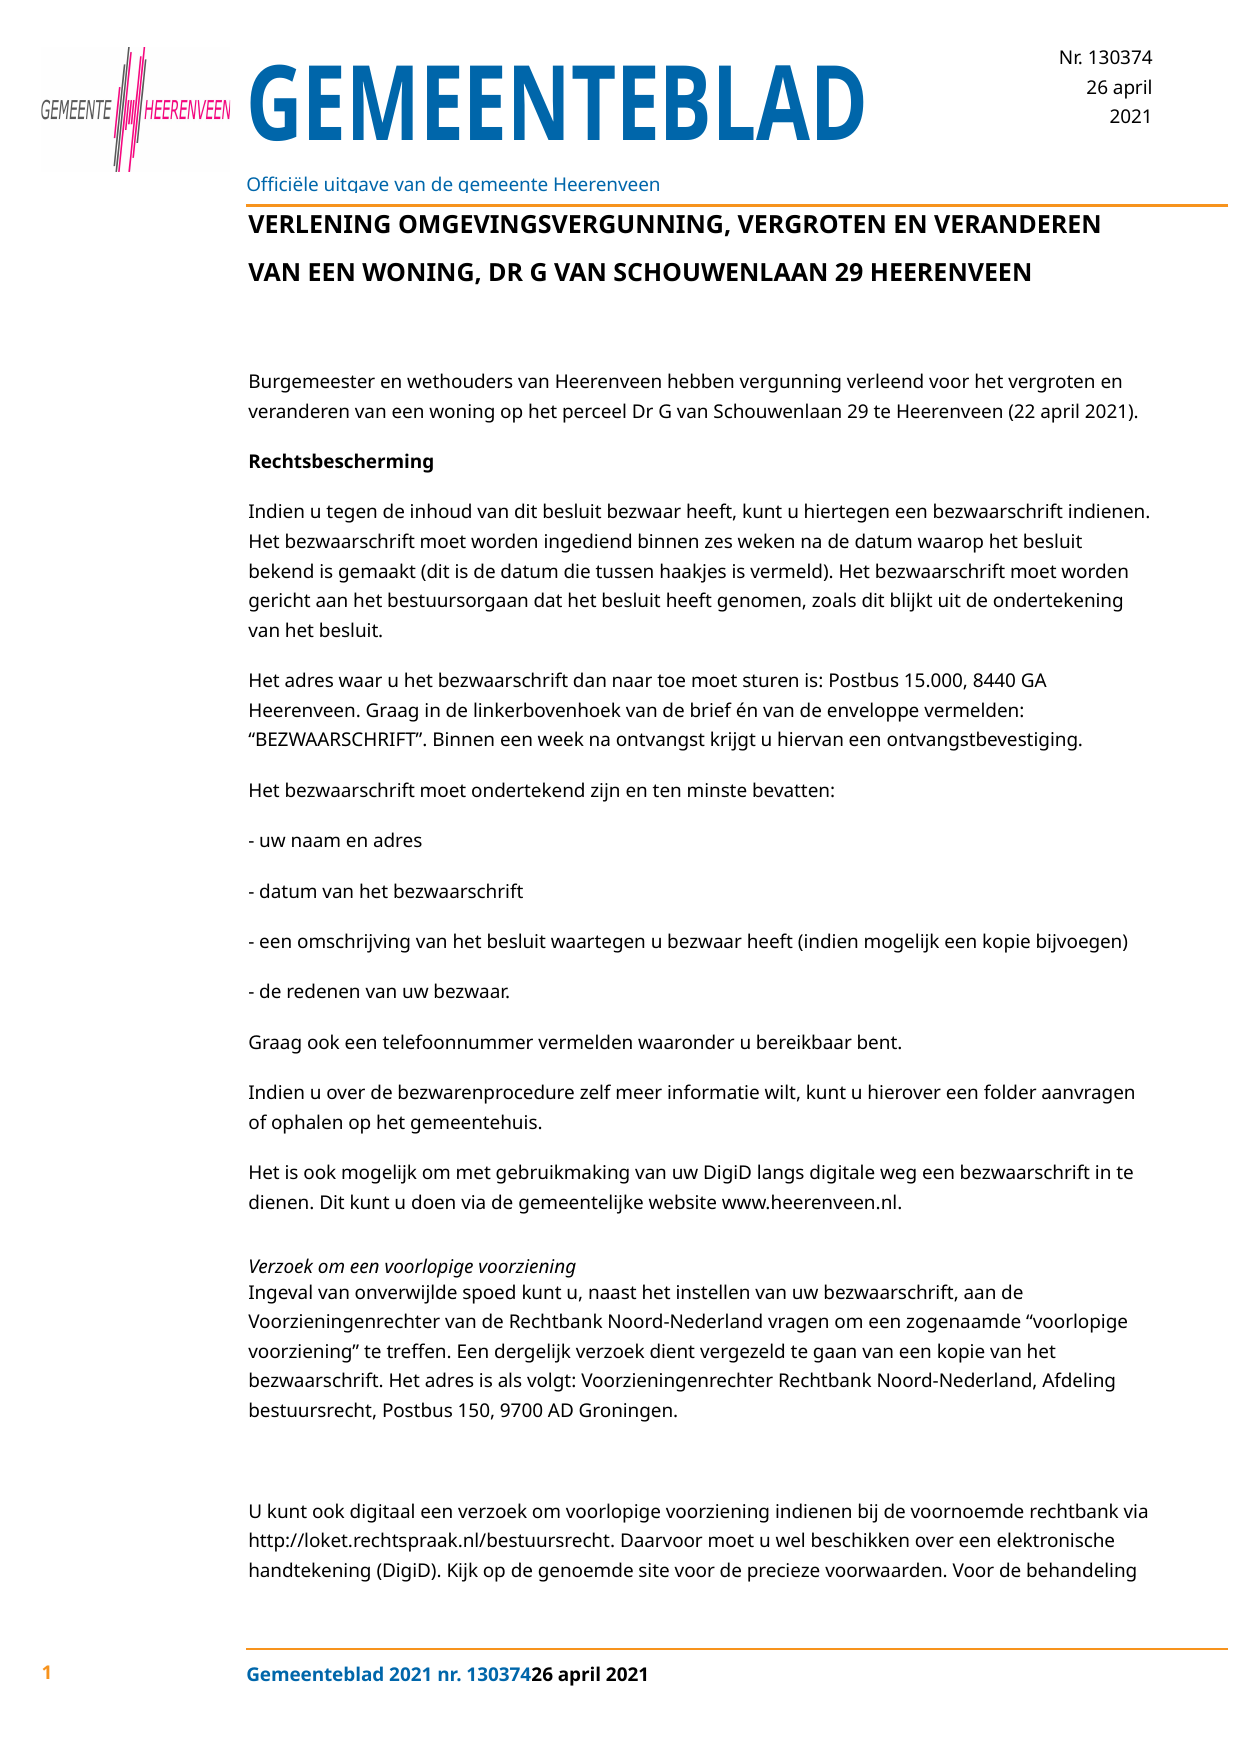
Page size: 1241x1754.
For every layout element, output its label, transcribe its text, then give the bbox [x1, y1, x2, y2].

text Het bezwaarschrift moet ondertekend zijn en ten minste bevatten: [248, 777, 1152, 803]
text Indien u tegen de inhoud van dit besluit bezwaar heeft, kunt u hiertegen een bezwaarschrift indienen. Het bezwaarschrift moet worden ingediend binnen zes weken na de datum waarop het besluit bekend is gemaakt (dit is de datum die tussen haakjes is vermeld). Het bezwaarschrift moet worden gericht aan het bestuursorgaan dat het besluit heeft genomen, zoals dit blijkt uit de ondertekening van het besluit. [248, 499, 1152, 643]
text - uw naam en adres [248, 827, 1152, 853]
text - de redenen van uw bezwaar. [248, 979, 1152, 1004]
picture [41, 47, 231, 172]
text Burgemeester en wethouders van Heerenveen hebben vergunning verleend voor het vergroten en veranderen van een woning op het perceel Dr G van Schouwenlaan 29 te Heerenveen (22 april 2021). [248, 368, 1152, 424]
text Graag ook een telefoonnummer vermelden waaronder u bereikbaar bent. [248, 1029, 1152, 1055]
text - datum van het bezwaarschrift [248, 878, 1152, 904]
text Verzoek om een voorlopige voorziening [248, 1253, 1152, 1279]
text - een omschrijving van het besluit waartegen u bezwaar heeft (indien mogelijk een kopie bijvoegen) [248, 928, 1152, 954]
text Rechtsbescherming [248, 448, 1152, 474]
text U kunt ook digitaal een verzoek om voorlopige voorziening indienen bij de voornoemde rechtbank via http://loket.rechtspraak.nl/bestuursrecht. Daarvoor moet u wel beschikken over een elektronische handtekening (DigiD). Kijk op de genoemde site voor de precieze voorwaarden. Voor de behandeling [248, 1498, 1152, 1583]
text Indien u over de bezwarenprocedure zelf meer informatie wilt, kunt u hierover een folder aanvragen of ophalen op het gemeentehuis. [248, 1079, 1152, 1135]
text VERLENING OMGEVINGSVERGUNNING, VERGROTEN EN VERANDEREN VAN EEN WONING, DR G VAN SCHOUWENLAAN 29 HEERENVEEN [248, 207, 1152, 288]
text Het is ook mogelijk om met gebruikmaking van uw DigiD langs digitale weg een bezwaarschrift in te dienen. Dit kunt u doen via de gemeentelijke website www.heerenveen.nl. [248, 1159, 1152, 1215]
text Het adres waar u het bezwaarschrift dan naar toe moet sturen is: Postbus 15.000, 8440 GA Heerenveen. Graag in de linkerbovenhoek van de brief én van de enveloppe vermelden: “BEZWAARSCHRIFT”. Binnen een week na ontvangst krijgt u hiervan een ontvangstbevestiging. [248, 667, 1152, 752]
text Ingeval van onverwijlde spoed kunt u, naast het instellen van uw bezwaarschrift, aan de Voorzieningenrechter van de Rechtbank Noord-Nederland vragen om een zogenaamde “voorlopige voorziening” te treffen. Een dergelijk verzoek dient vergezeld te gaan van een kopie van het bezwaarschrift. Het adres is als volgt: Voorzieningenrechter Rechtbank Noord-Nederland, Afdeling bestuursrecht, Postbus 150, 9700 AD Groningen. [248, 1279, 1152, 1423]
